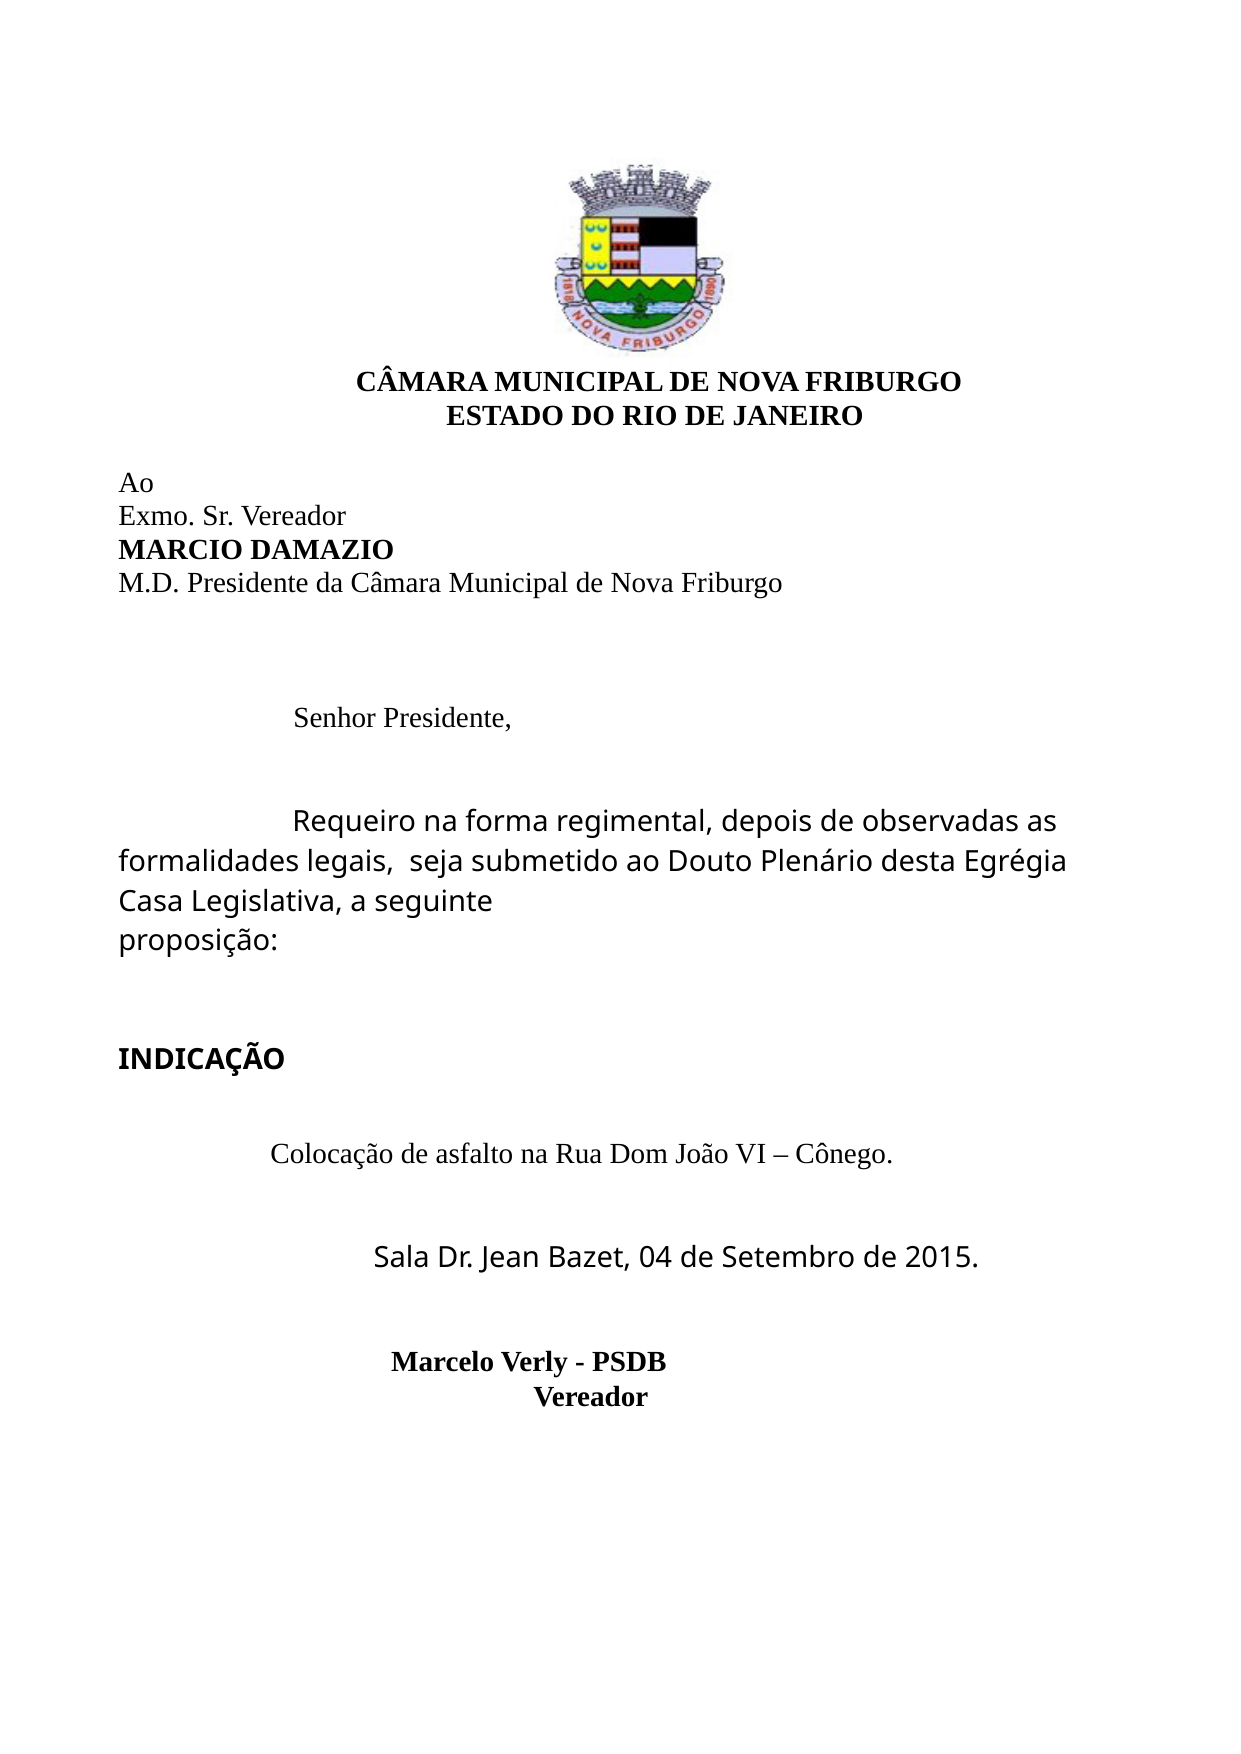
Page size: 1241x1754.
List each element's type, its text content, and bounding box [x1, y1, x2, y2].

text Ao [118, 465, 1122, 498]
text Exmo. Sr. Vereador [118, 498, 1122, 532]
text Senhor Presidente, [118, 700, 1122, 733]
text M.D. Presidente da Câmara Municipal de Nova Friburgo [118, 566, 1122, 599]
text INDICAÇÃO [118, 1038, 1122, 1078]
text Colocação de asfalto na Rua Dom João VI – Cônego. [118, 1136, 1122, 1169]
text proposição: [118, 919, 1122, 959]
text Vereador [118, 1379, 1122, 1412]
text CÂMARA MUNICIPAL DE NOVA FRIBURGO [118, 118, 1122, 398]
text Sala Dr. Jean Bazet, 04 de Setembro de 2015. [118, 1236, 1122, 1276]
text Requeiro na forma regimental, depois de observadas as formalidades legais, seja submetido ao Douto Plenário desta Egrégia Casa Legislativa, a seguinte [118, 800, 1122, 919]
text MARCIO DAMAZIO [118, 532, 1122, 566]
text Marcelo Verly - PSDB [118, 1344, 1122, 1379]
text ESTADO DO RIO DE JANEIRO [118, 398, 1122, 431]
